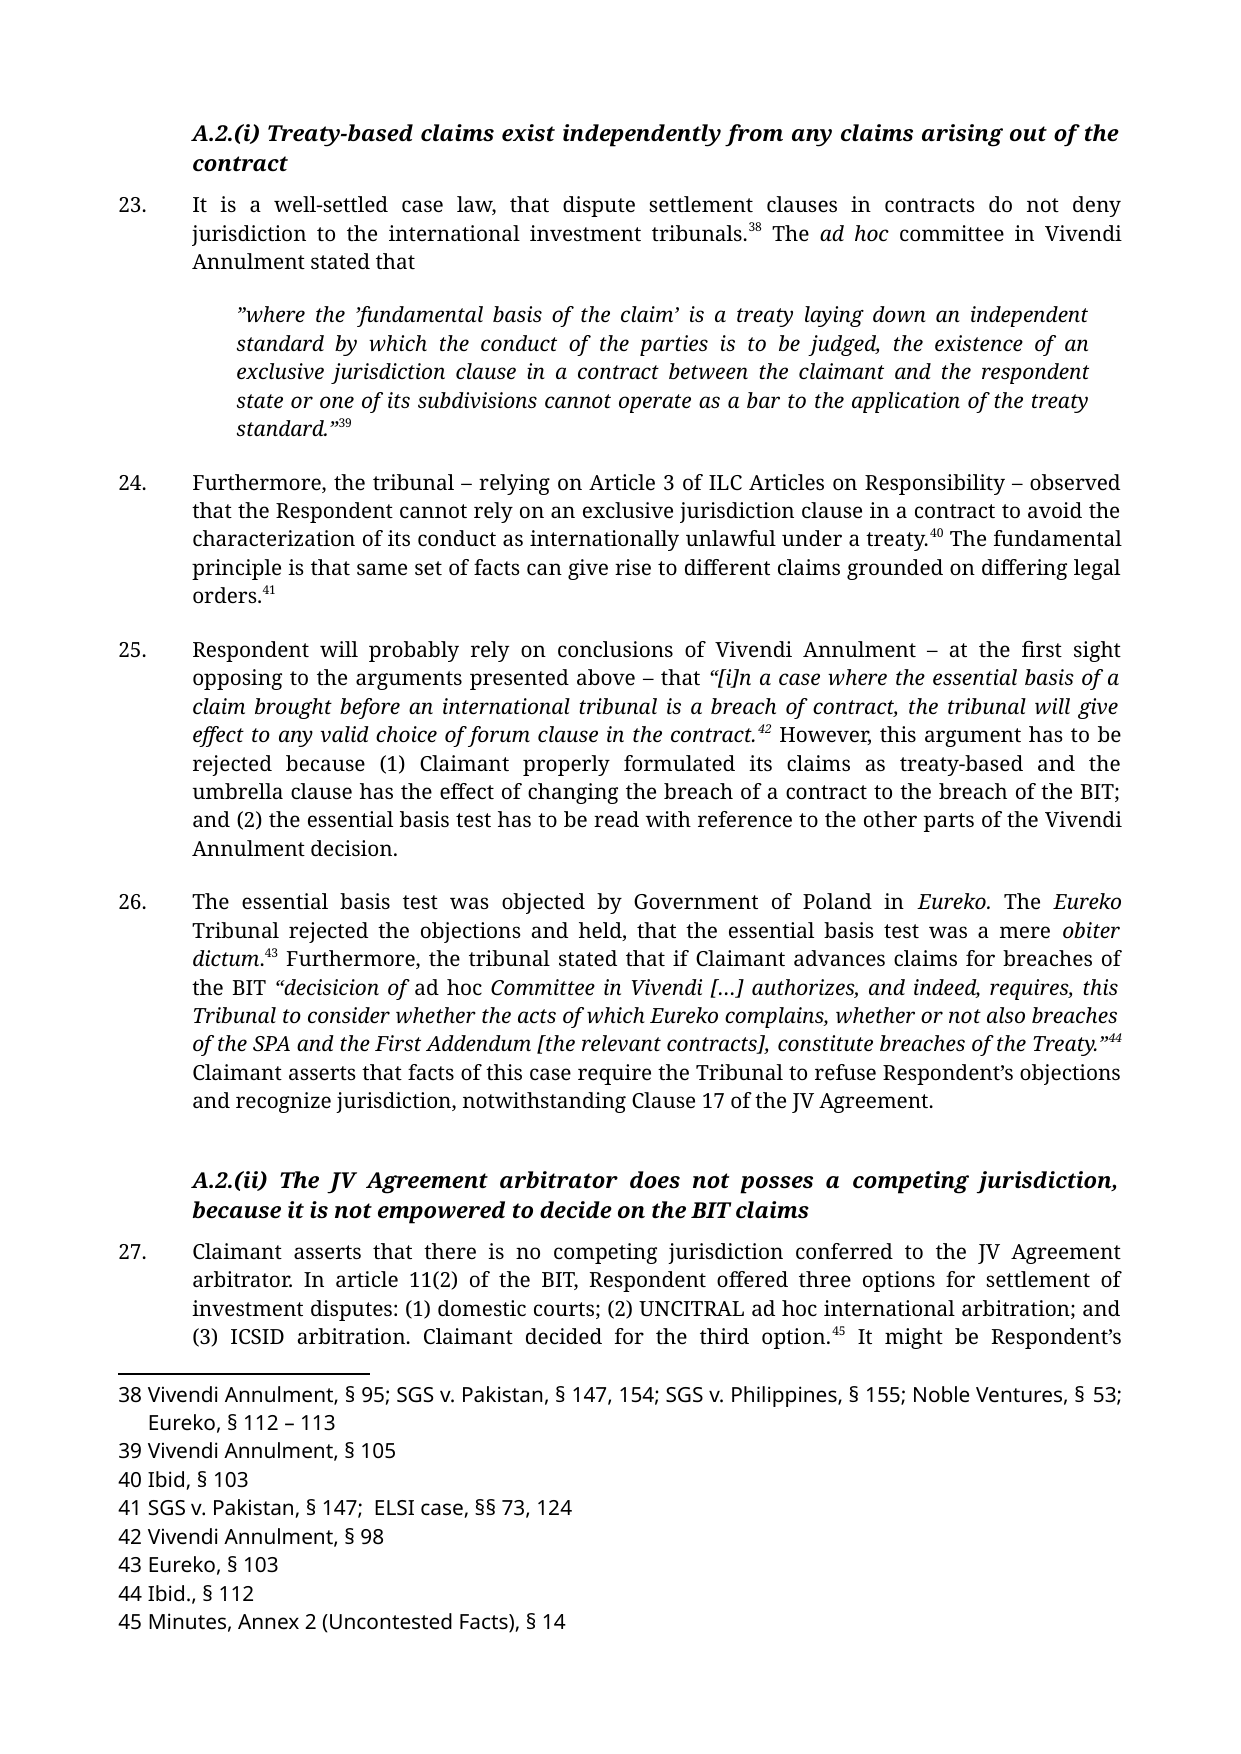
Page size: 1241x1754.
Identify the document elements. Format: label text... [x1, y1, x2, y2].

subtitle A.2.(i) Treaty-based claims exist independently from any claims arising out of the contract [192, 118, 1122, 178]
list Respondent will probably rely on conclusions of Vivendi Annulment – at the first sight opposing to the arguments presented above – that “[i]n a case where the essential basis of a claim brought before an international tribunal is a breach of contract, the tribunal will give effect to any valid choice of forum clause in the contract. However, this argument has to be rejected because (1) Claimant properly formulated its claims as treaty-based and the umbrella clause has the effect of changing the breach of a contract to the breach of the BIT; and (2) the essential basis test has to be read with reference to the other parts of the Vivendi Annulment decision. [118, 635, 1122, 862]
list SGS v. Pakistan, § 147; ELSI case, §§ 73, 124 [118, 1493, 1122, 1522]
list Vivendi Annulment, § 95; SGS v. Pakistan, § 147, 154; SGS v. Philippines, § 155; Noble Ventures, § 53; Eureko, § 112 – 113 [118, 1380, 1122, 1437]
text ”where the ’fundamental basis of the claim’ is a treaty laying down an independent standard by which the conduct of the parties is to be judged, the existence of an exclusive jurisdiction clause in a contract between the claimant and the respondent state or one of its subdivisions cannot operate as a bar to the application of the treaty standard.” [236, 301, 1092, 443]
subtitle A.2.(ii) The JV Agreement arbitrator does not posses a competing jurisdiction, because it is not empowered to decide on the BIT claims [192, 1165, 1122, 1224]
list Furthermore, the tribunal – relying on Article 3 of ILC Articles on Responsibility – observed that the Respondent cannot rely on an exclusive jurisdiction clause in a contract to avoid the characterization of its conduct as internationally unlawful under a treaty. The fundamental principle is that same set of facts can give rise to different claims grounded on differing legal orders. [118, 468, 1122, 610]
text Vivendi Annulment, § 105 [118, 1437, 1122, 1465]
list Claimant asserts that there is no competing jurisdiction conferred to the JV Agreement arbitrator. In article 11(2) of the BIT, Respondent offered three options for settlement of investment disputes: (1) domestic courts; (2) UNCITRAL ad hoc international arbitration; and (3) ICSID arbitration. Claimant decided for the third option. It might be Respondent’s [118, 1237, 1122, 1351]
list Ibid., § 112 [118, 1579, 1122, 1607]
list Ibid, § 103 [118, 1465, 1122, 1493]
list Vivendi Annulment, § 98 [118, 1522, 1122, 1550]
list It is a well-settled case law, that dispute settlement clauses in contracts do not deny jurisdiction to the international investment tribunals. The ad hoc committee in Vivendi Annulment stated that [118, 190, 1122, 276]
list Minutes, Annex 2 (Uncontested Facts), § 14 [118, 1607, 1122, 1636]
list The essential basis test was objected by Government of Poland in Eureko. The Eureko Tribunal rejected the objections and held, that the essential basis test was a mere obiter dictum. Furthermore, the tribunal stated that if Claimant advances claims for breaches of the BIT “decisicion of ad hoc Committee in Vivendi […] authorizes, and indeed, requires, this Tribunal to consider whether the acts of which Eureko complains, whether or not also breaches of the SPA and the First Addendum [the relevant contracts], constitute breaches of the Treaty.” Claimant asserts that facts of this case require the Tribunal to refuse Respondent’s objections and recognize jurisdiction, notwithstanding Clause 17 of the JV Agreement. [118, 887, 1122, 1115]
list Eureko, § 103 [118, 1550, 1122, 1579]
